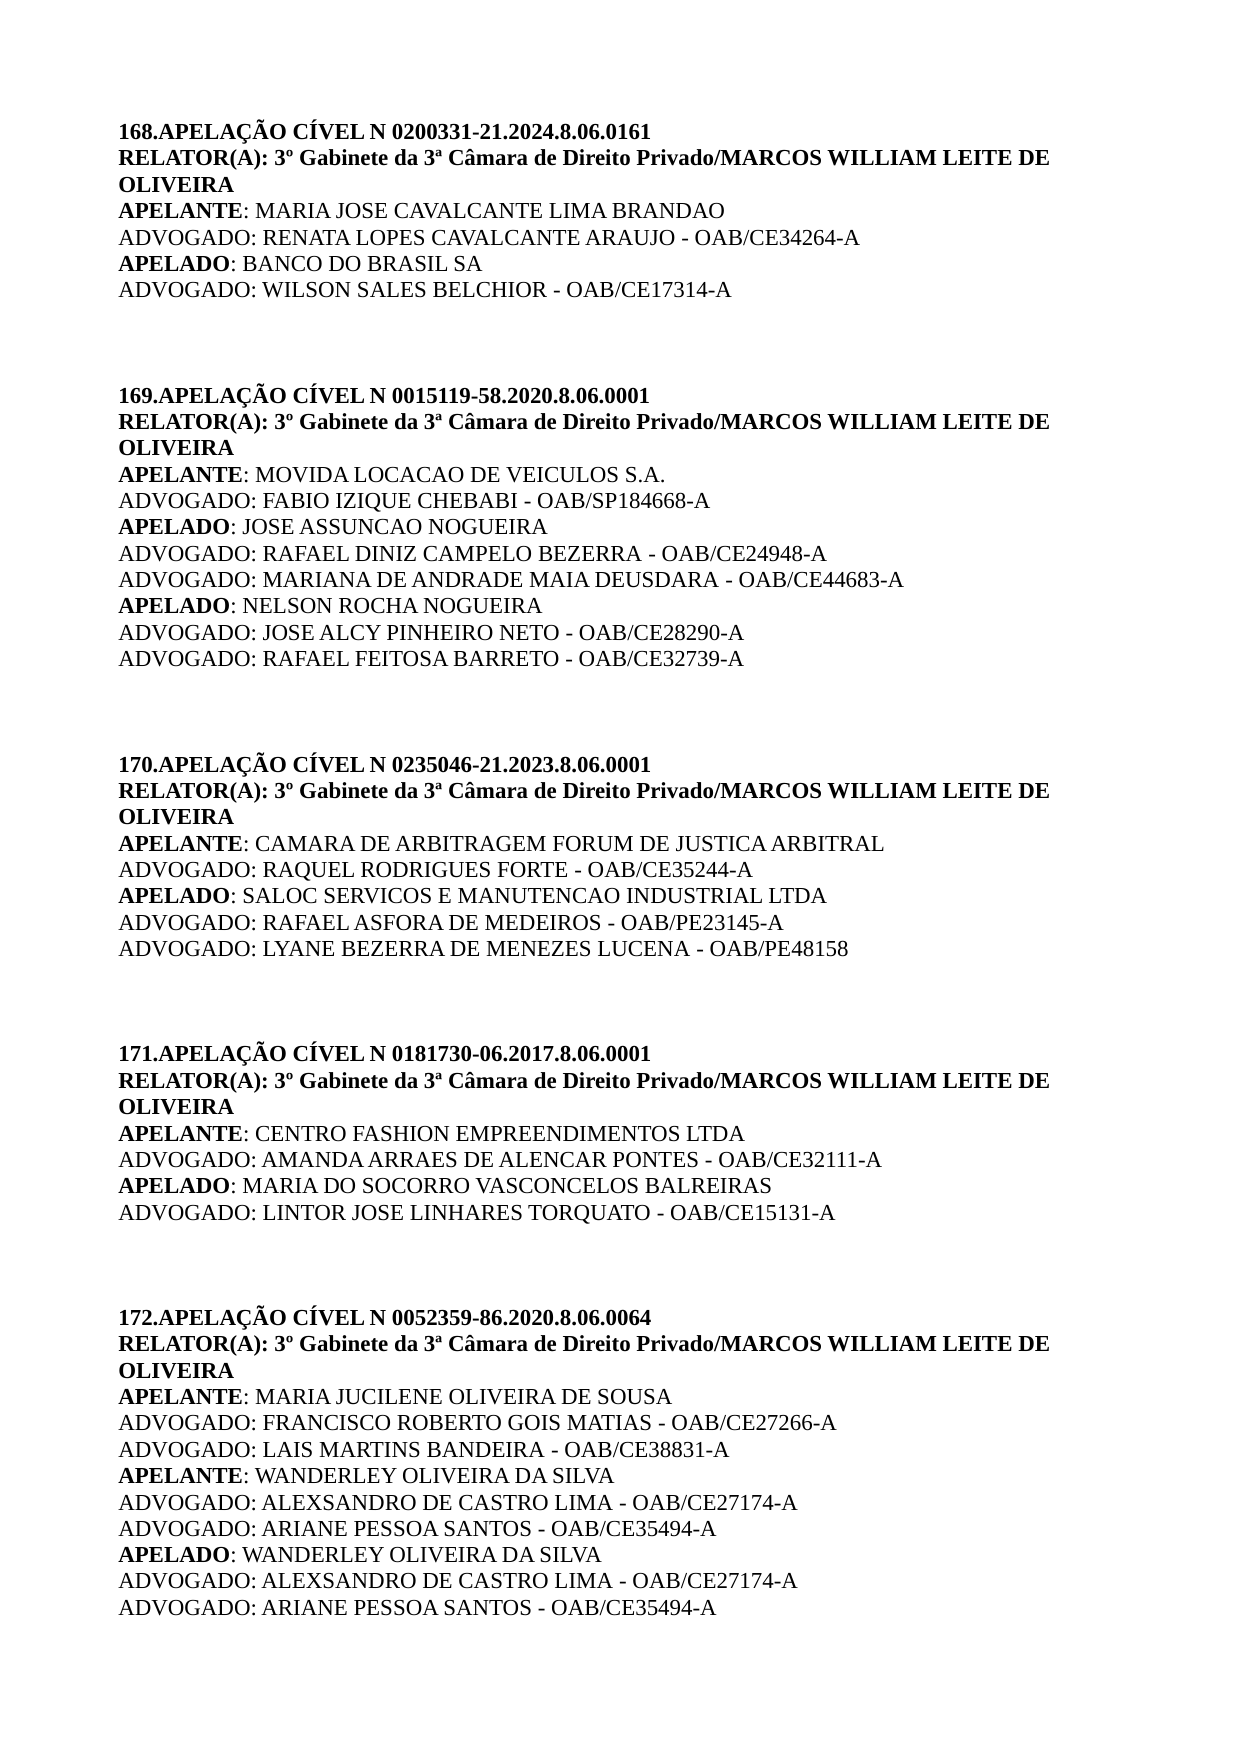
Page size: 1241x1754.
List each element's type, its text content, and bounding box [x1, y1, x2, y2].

text 168.APELAÇÃO CÍVEL N 0200331-21.2024.8.06.0161 RELATOR(A): 3º Gabinete da 3ª Câmara de Direito Privado/MARCOS WILLIAM LEITE DE OLIVEIRA APELANTE: MARIA JOSE CAVALCANTE LIMA BRANDAO ADVOGADO: RENATA LOPES CAVALCANTE ARAUJO - OAB/CE34264-A APELADO: BANCO DO BRASIL SA ADVOGADO: WILSON SALES BELCHIOR - OAB/CE17314-A 169.APELAÇÃO CÍVEL N 0015119-58.2020.8.06.0001 RELATOR(A): 3º Gabinete da 3ª Câmara de Direito Privado/MARCOS WILLIAM LEITE DE OLIVEIRA APELANTE: MOVIDA LOCACAO DE VEICULOS S.A. ADVOGADO: FABIO IZIQUE CHEBABI - OAB/SP184668-A APELADO: JOSE ASSUNCAO NOGUEIRA ADVOGADO: RAFAEL DINIZ CAMPELO BEZERRA - OAB/CE24948-A ADVOGADO: MARIANA DE ANDRADE MAIA DEUSDARA - OAB/CE44683-A APELADO: NELSON ROCHA NOGUEIRA ADVOGADO: JOSE ALCY PINHEIRO NETO - OAB/CE28290-A ADVOGADO: RAFAEL FEITOSA BARRETO - OAB/CE32739-A 170.APELAÇÃO CÍVEL N 0235046-21.2023.8.06.0001 RELATOR(A): 3º Gabinete da 3ª Câmara de Direito Privado/MARCOS WILLIAM LEITE DE OLIVEIRA APELANTE: CAMARA DE ARBITRAGEM FORUM DE JUSTICA ARBITRAL ADVOGADO: RAQUEL RODRIGUES FORTE - OAB/CE35244-A APELADO: SALOC SERVICOS E MANUTENCAO INDUSTRIAL LTDA ADVOGADO: RAFAEL ASFORA DE MEDEIROS - OAB/PE23145-A ADVOGADO: LYANE BEZERRA DE MENEZES LUCENA - OAB/PE48158 171.APELAÇÃO CÍVEL N 0181730-06.2017.8.06.0001 RELATOR(A): 3º Gabinete da 3ª Câmara de Direito Privado/MARCOS WILLIAM LEITE DE OLIVEIRA APELANTE: CENTRO FASHION EMPREENDIMENTOS LTDA ADVOGADO: AMANDA ARRAES DE ALENCAR PONTES - OAB/CE32111-A APELADO: MARIA DO SOCORRO VASCONCELOS BALREIRAS ADVOGADO: LINTOR JOSE LINHARES TORQUATO - OAB/CE15131-A 172.APELAÇÃO CÍVEL N 0052359-86.2020.8.06.0064 RELATOR(A): 3º Gabinete da 3ª Câmara de Direito Privado/MARCOS WILLIAM LEITE DE OLIVEIRA APELANTE: MARIA JUCILENE OLIVEIRA DE SOUSA ADVOGADO: FRANCISCO ROBERTO GOIS MATIAS - OAB/CE27266-A ADVOGADO: LAIS MARTINS BANDEIRA - OAB/CE38831-A APELANTE: WANDERLEY OLIVEIRA DA SILVA ADVOGADO: ALEXSANDRO DE CASTRO LIMA - OAB/CE27174-A ADVOGADO: ARIANE PESSOA SANTOS - OAB/CE35494-A APELADO: WANDERLEY OLIVEIRA DA SILVA ADVOGADO: ALEXSANDRO DE CASTRO LIMA - OAB/CE27174-A ADVOGADO: ARIANE PESSOA SANTOS - OAB/CE35494-A [118, 118, 1122, 1620]
